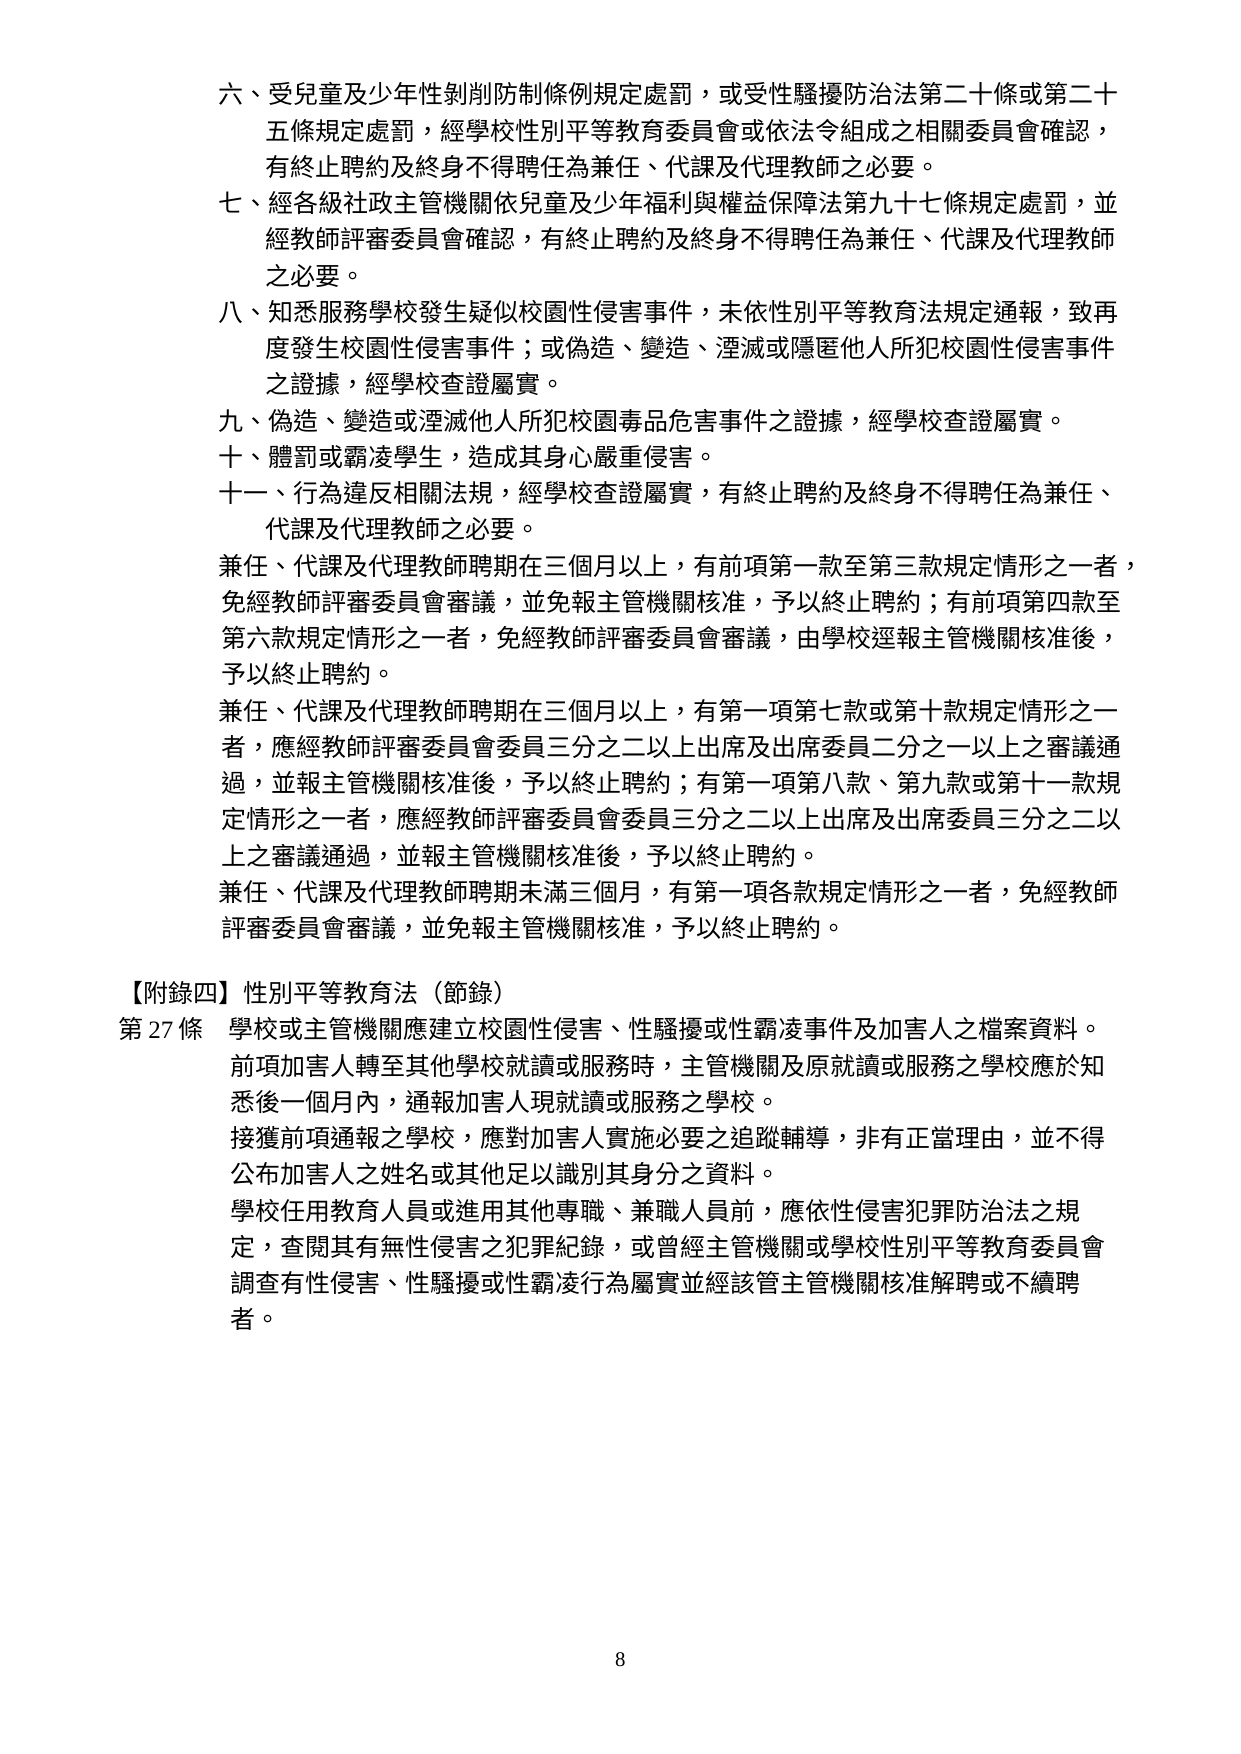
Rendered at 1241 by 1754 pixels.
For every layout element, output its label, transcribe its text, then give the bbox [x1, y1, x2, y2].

text 悉後一個月內，通報加害人現就讀或服務之學校。 [118, 1082, 1122, 1119]
text 兼任、代課及代理教師聘期在三個月以上，有前項第一款至第三款規定情形之一者，免經教師評審委員會審議，並免報主管機關核准，予以終止聘約；有前項第四款至第六款規定情形之一者，免經教師評審委員會審議，由學校逕報主管機關核准後，予以終止聘約。 [218, 546, 1122, 691]
text 前項加害人轉至其他學校就讀或服務時，主管機關及原就讀或服務之學校應於知 [118, 1046, 1122, 1082]
text 八、知悉服務學校發生疑似校園性侵害事件，未依性別平等教育法規定通報，致再度發生校園性侵害事件；或偽造、變造、湮滅或隱匿他人所犯校園性侵害事件之證據，經學校查證屬實。 [218, 292, 1122, 401]
text 六、受兒童及少年性剝削防制條例規定處罰，或受性騷擾防治法第二十條或第二十五條規定處罰，經學校性別平等教育委員會或依法令組成之相關委員會確認，有終止聘約及終身不得聘任為兼任、代課及代理教師之必要。 [218, 75, 1122, 184]
text 第27條 學校或主管機關應建立校園性侵害、性騷擾或性霸凌事件及加害人之檔案資料。 [118, 1010, 1122, 1046]
text 學校任用教育人員或進用其他專職、兼職人員前，應依性侵害犯罪防治法之規 [118, 1191, 1122, 1227]
text 七、經各級社政主管機關依兒童及少年福利與權益保障法第九十七條規定處罰，並經教師評審委員會確認，有終止聘約及終身不得聘任為兼任、代課及代理教師之必要。 [218, 184, 1122, 292]
text 九、偽造、變造或湮滅他人所犯校園毒品危害事件之證據，經學校查證屬實。 [218, 401, 1122, 437]
text 十一、行為違反相關法規，經學校查證屬實，有終止聘約及終身不得聘任為兼任、代課及代理教師之必要。 [218, 474, 1122, 546]
text 接獲前項通報之學校，應對加害人實施必要之追蹤輔導，非有正當理由，並不得 [118, 1119, 1122, 1155]
text 定，查閱其有無性侵害之犯罪紀錄，或曾經主管機關或學校性別平等教育委員會 [118, 1227, 1122, 1264]
text 兼任、代課及代理教師聘期在三個月以上，有第一項第七款或第十款規定情形之一者，應經教師評審委員會委員三分之二以上出席及出席委員二分之一以上之審議通過，並報主管機關核准後，予以終止聘約；有第一項第八款、第九款或第十一款規定情形之一者，應經教師評審委員會委員三分之二以上出席及出席委員三分之二以上之審議通過，並報主管機關核准後，予以終止聘約。 [218, 691, 1122, 872]
text 兼任、代課及代理教師聘期未滿三個月，有第一項各款規定情形之一者，免經教師評審委員會審議，並免報主管機關核准，予以終止聘約。 [218, 872, 1122, 945]
text 【附錄四】性別平等教育法（節錄） [118, 974, 1122, 1010]
text 公布加害人之姓名或其他足以識別其身分之資料。 [118, 1155, 1122, 1191]
text 調查有性侵害、性騷擾或性霸凌行為屬實並經該管主管機關核准解聘或不續聘 [118, 1264, 1122, 1300]
text 者。 [118, 1300, 1122, 1336]
text 十、體罰或霸凌學生，造成其身心嚴重侵害。 [218, 437, 1122, 474]
